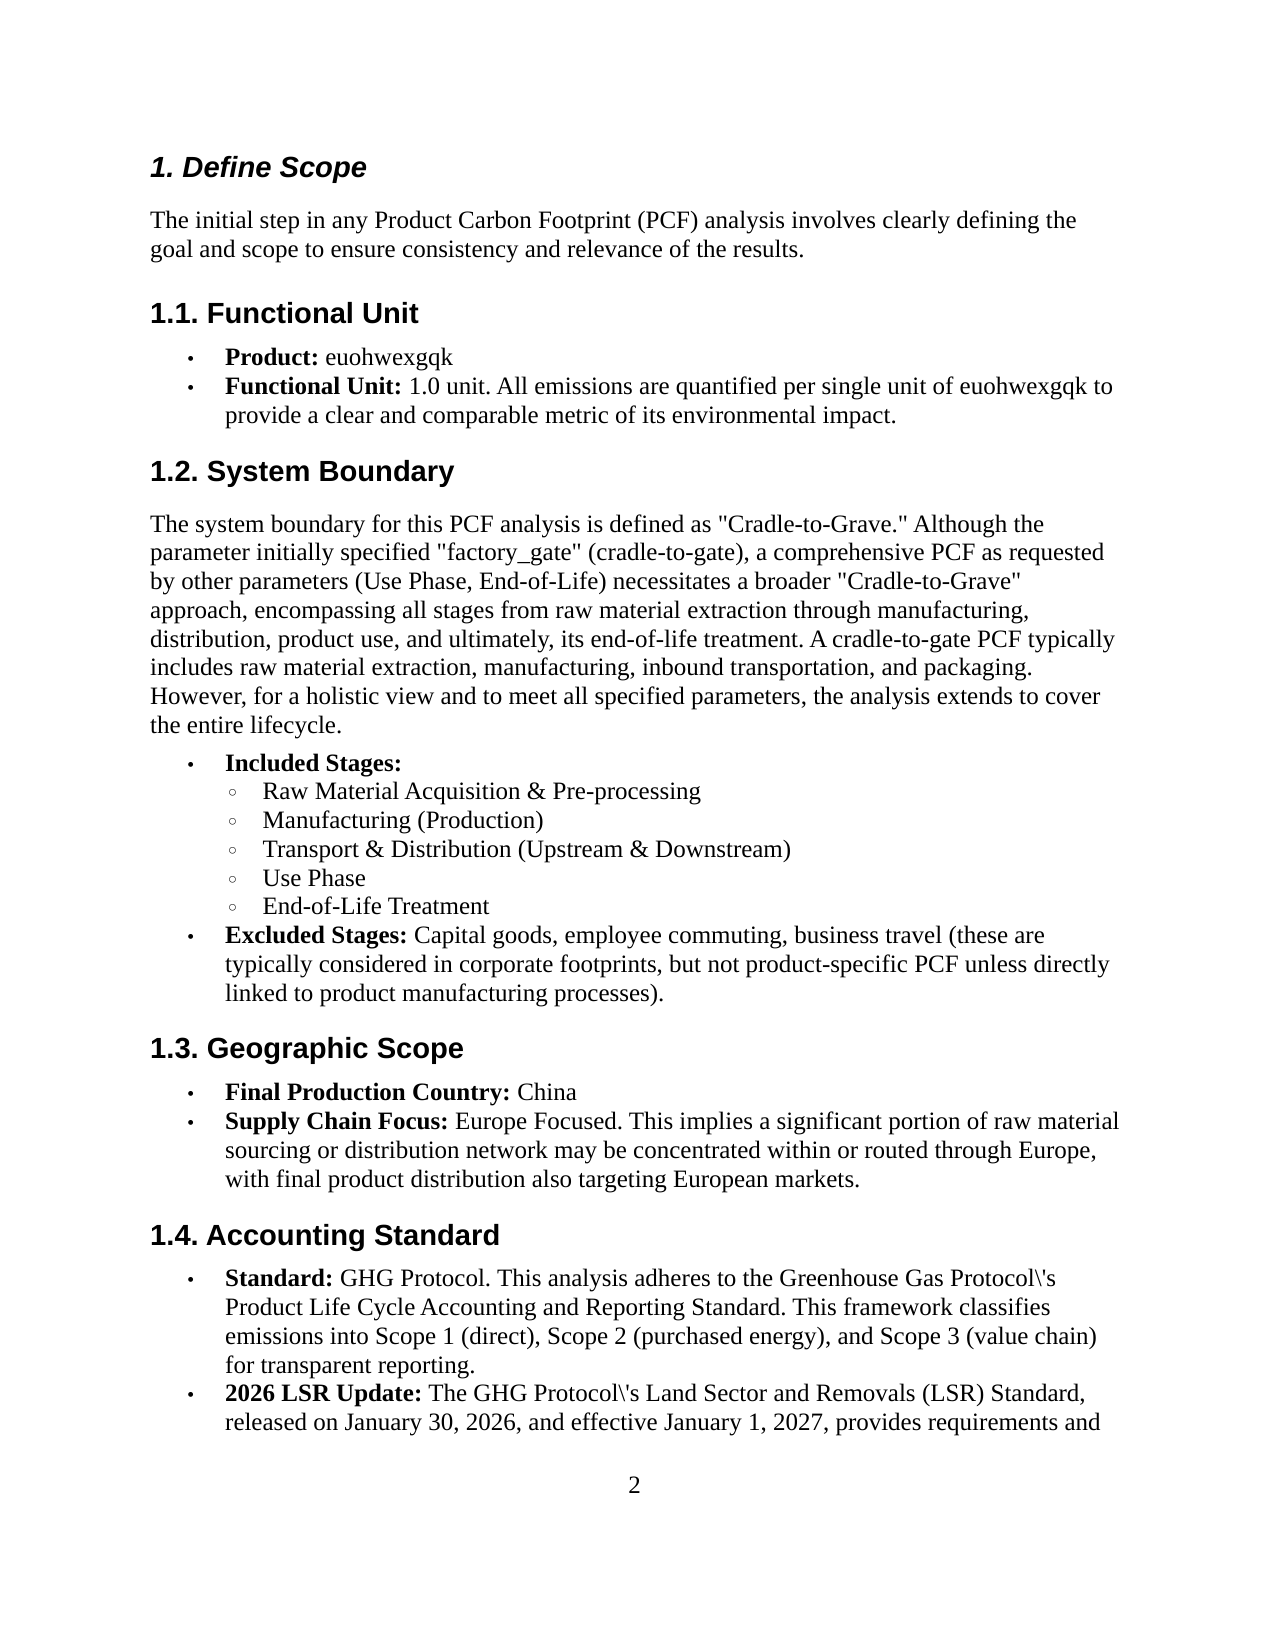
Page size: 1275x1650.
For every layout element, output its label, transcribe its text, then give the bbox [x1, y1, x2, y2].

list Standard: GHG Protocol. This analysis adheres to the Greenhouse Gas Protocol\'s Product Life Cycle Accounting and Reporting Standard. This framework classifies emissions into Scope 1 (direct), Scope 2 (purchased energy), and Scope 3 (value chain) for transparent reporting. [187, 1263, 1125, 1378]
list Raw Material Acquisition & Pre-processing [225, 776, 1125, 805]
list Included Stages: [187, 748, 1125, 776]
text The system boundary for this PCF analysis is defined as "Cradle-to-Grave." Although the parameter initially specified "factory_gate" (cradle-to-gate), a comprehensive PCF as requested by other parameters (Use Phase, End-of-Life) necessitates a broader "Cradle-to-Grave" approach, encompassing all stages from raw material extraction through manufacturing, distribution, product use, and ultimately, its end-of-life treatment. A cradle-to-gate PCF typically includes raw material extraction, manufacturing, inbound transportation, and packaging. However, for a holistic view and to meet all specified parameters, the analysis extends to cover the entire lifecycle. [150, 509, 1125, 739]
subtitle 1.1. Functional Unit [150, 296, 1125, 330]
subtitle 1. Define Scope [150, 150, 1125, 183]
list Manufacturing (Production) [225, 805, 1125, 834]
subtitle 1.4. Accounting Standard [150, 1217, 1125, 1251]
list 2026 LSR Update: The GHG Protocol\'s Land Sector and Removals (LSR) Standard, released on January 30, 2026, and effective January 1, 2027, provides requirements and [187, 1378, 1125, 1436]
list Supply Chain Focus: Europe Focused. This implies a significant portion of raw material sourcing or distribution network may be concentrated within or routed through Europe, with final product distribution also targeting European markets. [187, 1106, 1125, 1192]
list Functional Unit: 1.0 unit. All emissions are quantified per single unit of euohwexgqk to provide a clear and comparable metric of its environmental impact. [187, 371, 1125, 429]
list Excluded Stages: Capital goods, employee commuting, business travel (these are typically considered in corporate footprints, but not product-specific PCF unless directly linked to product manufacturing processes). [187, 920, 1125, 1006]
list Final Production Country: China [187, 1077, 1125, 1106]
subtitle 1.2. System Boundary [150, 454, 1125, 487]
text The initial step in any Product Carbon Footprint (PCF) analysis involves clearly defining the goal and scope to ensure consistency and relevance of the results. [150, 205, 1125, 262]
list Use Phase [225, 863, 1125, 891]
subtitle 1.3. Geographic Scope [150, 1031, 1125, 1065]
list End-of-Life Treatment [225, 891, 1125, 920]
list Product: euohwexgqk [187, 342, 1125, 371]
list Transport & Distribution (Upstream & Downstream) [225, 834, 1125, 863]
